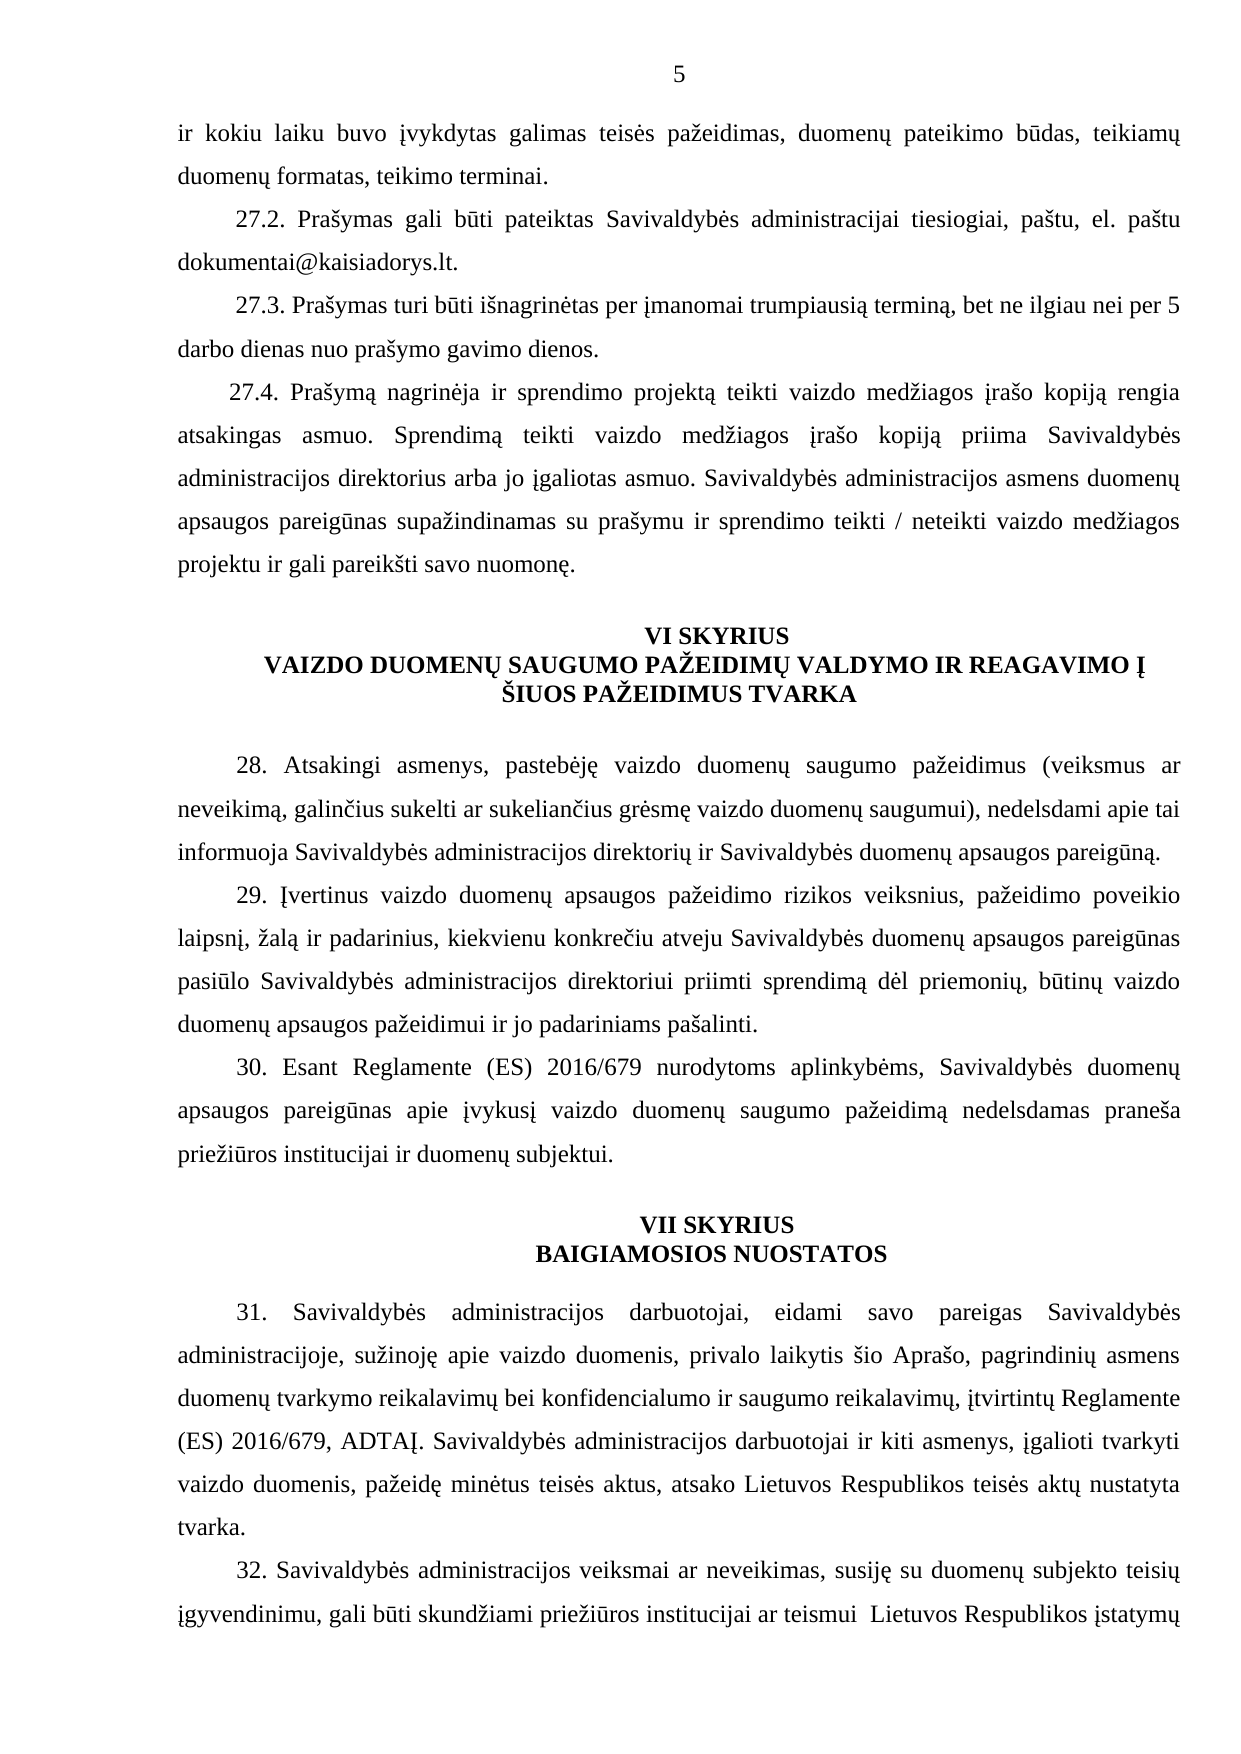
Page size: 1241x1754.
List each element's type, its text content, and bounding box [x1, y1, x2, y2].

text 27.2. Prašymas gali būti pateiktas Savivaldybės administracijai tiesiogiai, paštu, el. paštu dokumentai@kaisiadorys.lt. [177, 204, 1181, 276]
text 27.4. Prašymą nagrinėja ir sprendimo projektą teikti vaizdo medžiagos įrašo kopiją rengia atsakingas asmuo. Sprendimą teikti vaizdo medžiagos įrašo kopiją priima Savivaldybės administracijos direktorius arba jo įgaliotas asmuo. Savivaldybės administracijos asmens duomenų apsaugos pareigūnas supažindinamas su prašymu ir sprendimo teikti / neteikti vaizdo medžiagos projektu ir gali pareikšti savo nuomonę. [177, 377, 1181, 578]
text 31. Savivaldybės administracijos darbuotojai, eidami savo pareigas Savivaldybės administracijoje, sužinoję apie vaizdo duomenis, privalo laikytis šio Aprašo, pagrindinių asmens duomenų tvarkymo reikalavimų bei konfidencialumo ir saugumo reikalavimų, įtvirtintų Reglamente (ES) 2016/679, ADTAĮ. Savivaldybės administracijos darbuotojai ir kiti asmenys, įgalioti tvarkyti vaizdo duomenis, pažeidę minėtus teisės aktus, atsako Lietuvos Respublikos teisės aktų nustatyta tvarka. [177, 1297, 1181, 1541]
text 32. Savivaldybės administracijos veiksmai ar neveikimas, susiję su duomenų subjekto teisių įgyvendinimu, gali būti skundžiami priežiūros institucijai ar teismui Lietuvos Respublikos įstatymų [177, 1556, 1181, 1627]
text ir kokiu laiku buvo įvykdytas galimas teisės pažeidimas, duomenų pateikimo būdas, teikiamų duomenų formatas, teikimo terminai. [177, 118, 1181, 190]
text 30. Esant Reglamente (ES) 2016/679 nurodytoms aplinkybėms, Savivaldybės duomenų apsaugos pareigūnas apie įvykusį vaizdo duomenų saugumo pažeidimą nedelsdamas praneša priežiūros institucijai ir duomenų subjektui. [177, 1052, 1181, 1167]
text BAIGIAMOSIOS NUOSTATOS [177, 1239, 1181, 1268]
text VII SKYRIUS [252, 1211, 1181, 1239]
text 29. Įvertinus vaizdo duomenų apsaugos pažeidimo rizikos veiksnius, pažeidimo poveikio laipsnį, žalą ir padarinius, kiekvienu konkrečiu atveju Savivaldybės duomenų apsaugos pareigūnas pasiūlo Savivaldybės administracijos direktoriui priimti sprendimą dėl priemonių, būtinų vaizdo duomenų apsaugos pažeidimui ir jo padariniams pašalinti. [177, 880, 1181, 1038]
text VI SKYRIUS [252, 621, 1181, 650]
text 27.3. Prašymas turi būti išnagrinėtas per įmanomai trumpiausią terminą, bet ne ilgiau nei per 5 darbo dienas nuo prašymo gavimo dienos. [177, 291, 1181, 362]
text 28. Atsakingi asmenys, pastebėję vaizdo duomenų saugumo pažeidimus (veiksmus ar neveikimą, galinčius sukelti ar sukeliančius grėsmę vaizdo duomenų saugumui), nedelsdami apie tai informuoja Savivaldybės administracijos direktorių ir Savivaldybės duomenų apsaugos pareigūną. [177, 751, 1181, 866]
text VAIZDO DUOMENŲ SAUGUMO PAŽEIDIMŲ VALDYMO IR REAGAVIMO Į ŠIUOS PAŽEIDIMUS TVARKA [177, 650, 1181, 707]
